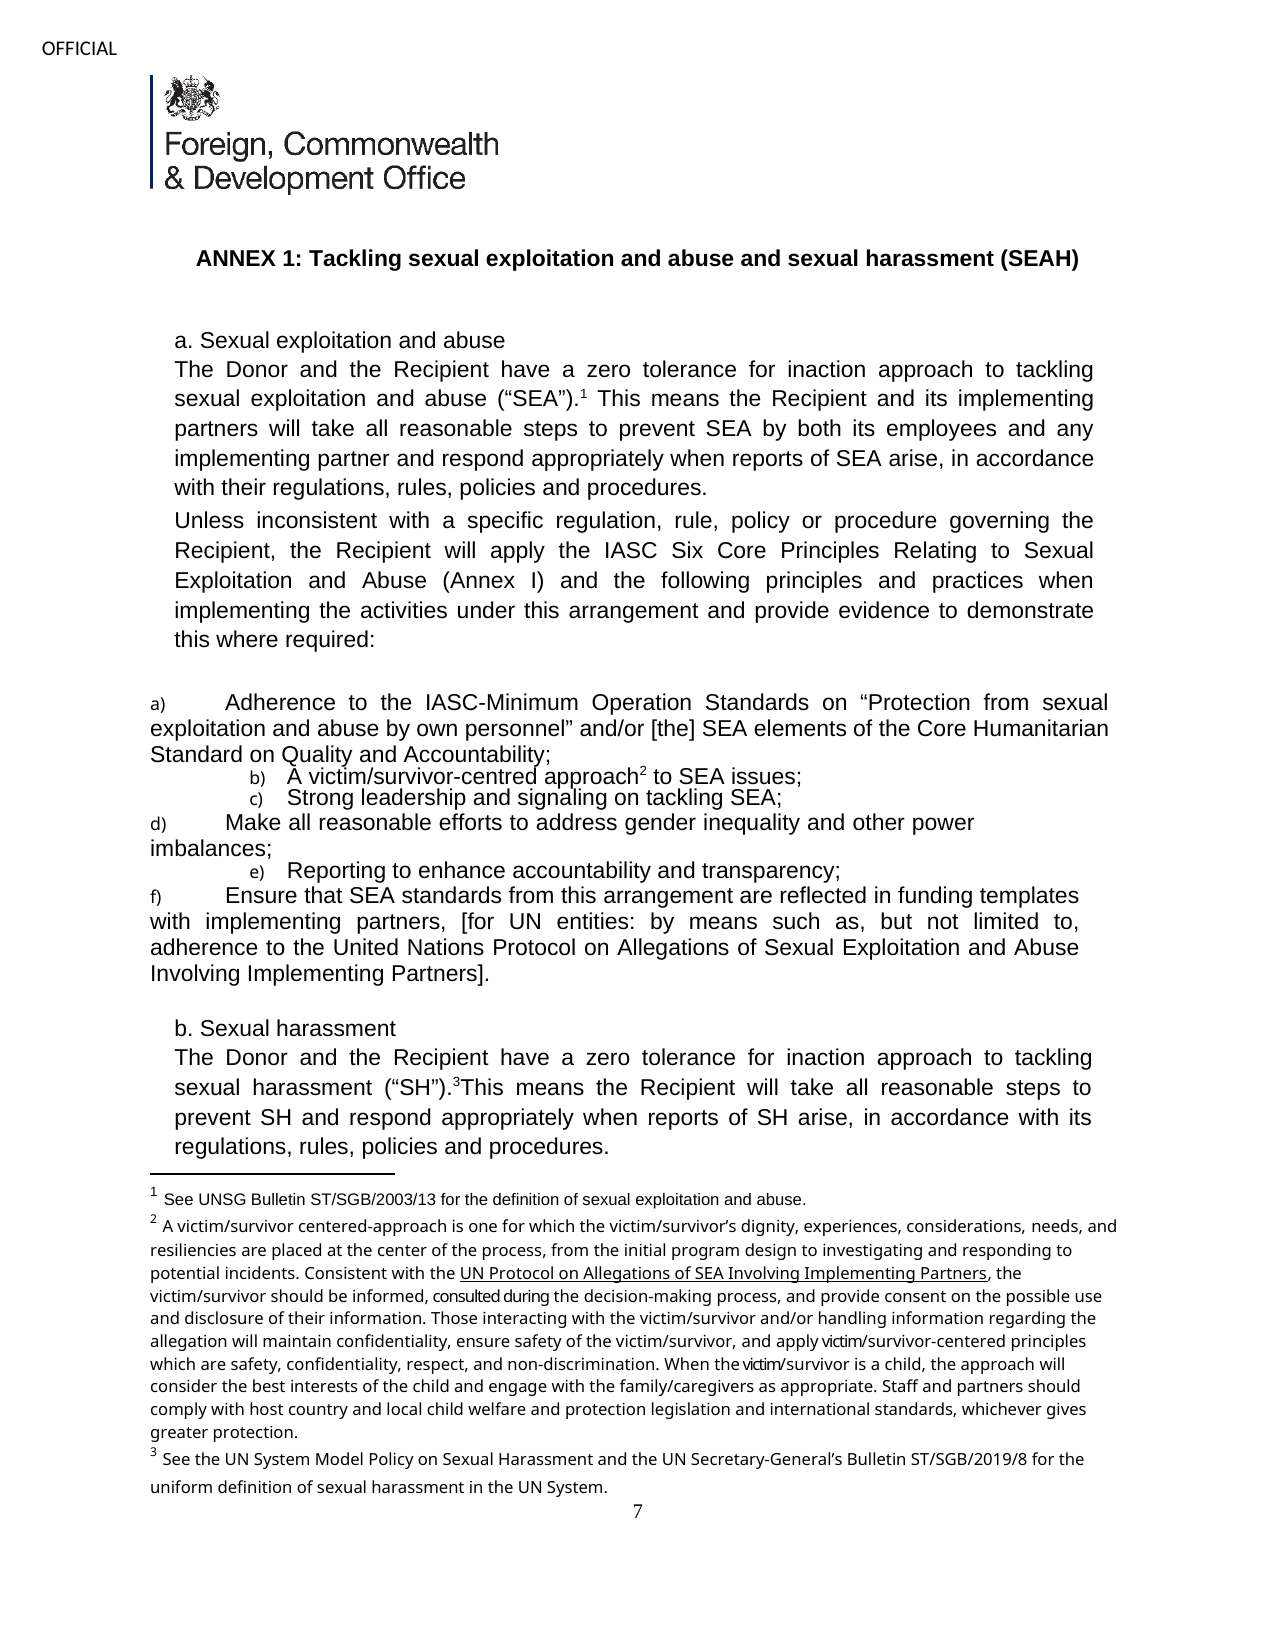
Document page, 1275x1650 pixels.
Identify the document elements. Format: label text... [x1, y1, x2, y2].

list Make all reasonable efforts to address gender inequality and other power imbalances; [150, 810, 976, 862]
text See UNSG Bulletin ST/SGB/2003/13 for the definition of sexual exploitation and abuse. [150, 1185, 1125, 1210]
list Reporting to enhance accountability and transparency; [249, 862, 1125, 883]
text The Donor and the Recipient have a zero tolerance for inaction approach to tackling sexual harassment (“SH”).This means the Recipient will take all reasonable steps to prevent SH and respond appropriately when reports of SH arise, in accordance with its regulations, rules, policies and procedures. [174, 1045, 1093, 1160]
list A victim/survivor centered-approach is one for which the victim/survivor’s dignity, experiences, considerations, needs, and resiliencies are placed at the center of the process, from the initial program design to investigating and responding to potential incidents. Consistent with the UN Protocol on Allegations of SEA Involving Implementing Partners, the victim/survivor should be informed, consulted during the decision-making process, and provide consent on the possible use and disclosure of their information. Those interacting with the victim/survivor and/or handling information regarding the allegation will maintain confidentiality, ensure safety of the victim/survivor, and apply victim/survivor-centered principles which are safety, confidentiality, respect, and non-discrimination. When the victim/survivor is a child, the approach will consider the best interests of the child and engage with the family/caregivers as appropriate. Staff and partners should comply with host country and local child welfare and protection legislation and international standards, whichever gives greater protection. [150, 1210, 1125, 1443]
list Adherence to the IASC-Minimum Operation Standards on “Protection from sexual exploitation and abuse by own personnel” and/or [the] SEA elements of the Core Humanitarian Standard on Quality and Accountability; [150, 690, 1109, 767]
list Ensure that SEA standards from this arrangement are reflected in funding templates with implementing partners, [for UN entities: by means such as, but not limited to, adherence to the United Nations Protocol on Allegations of Sexual Exploitation and Abuse Involving Implementing Partners]. [150, 883, 1080, 986]
text Unless inconsistent with a specific regulation, rule, policy or procedure governing the Recipient, the Recipient will apply the IASC Six Core Principles Relating to Sexual Exploitation and Abuse (Annex I) and the following principles and practices when implementing the activities under this arrangement and provide evidence to demonstrate this where required: [174, 508, 1095, 653]
text ANNEX 1: Tackling sexual exploitation and abuse and sexual harassment (SEAH) [150, 246, 1125, 272]
list Strong leadership and signaling on tackling SEA; [249, 788, 1125, 810]
text See the UN System Model Policy on Sexual Harassment and the UN Secretary-General’s Bulletin ST/SGB/2019/8 for the uniform definition of sexual harassment in the UN System. [150, 1443, 1125, 1500]
text a. Sexual exploitation and abuse [174, 327, 1125, 353]
picture [150, 75, 500, 195]
text The Donor and the Recipient have a zero tolerance for inaction approach to tackling sexual exploitation and abuse (“SEA”). This means the Recipient and its implementing partners will take all reasonable steps to prevent SEA by both its employees and any implementing partner and respond appropriately when reports of SEA arise, in accordance with their regulations, rules, policies and procedures. [174, 356, 1095, 501]
text b. Sexual harassment [174, 1016, 1125, 1042]
list A victim/survivor-centred approach to SEA issues; [249, 767, 1125, 788]
